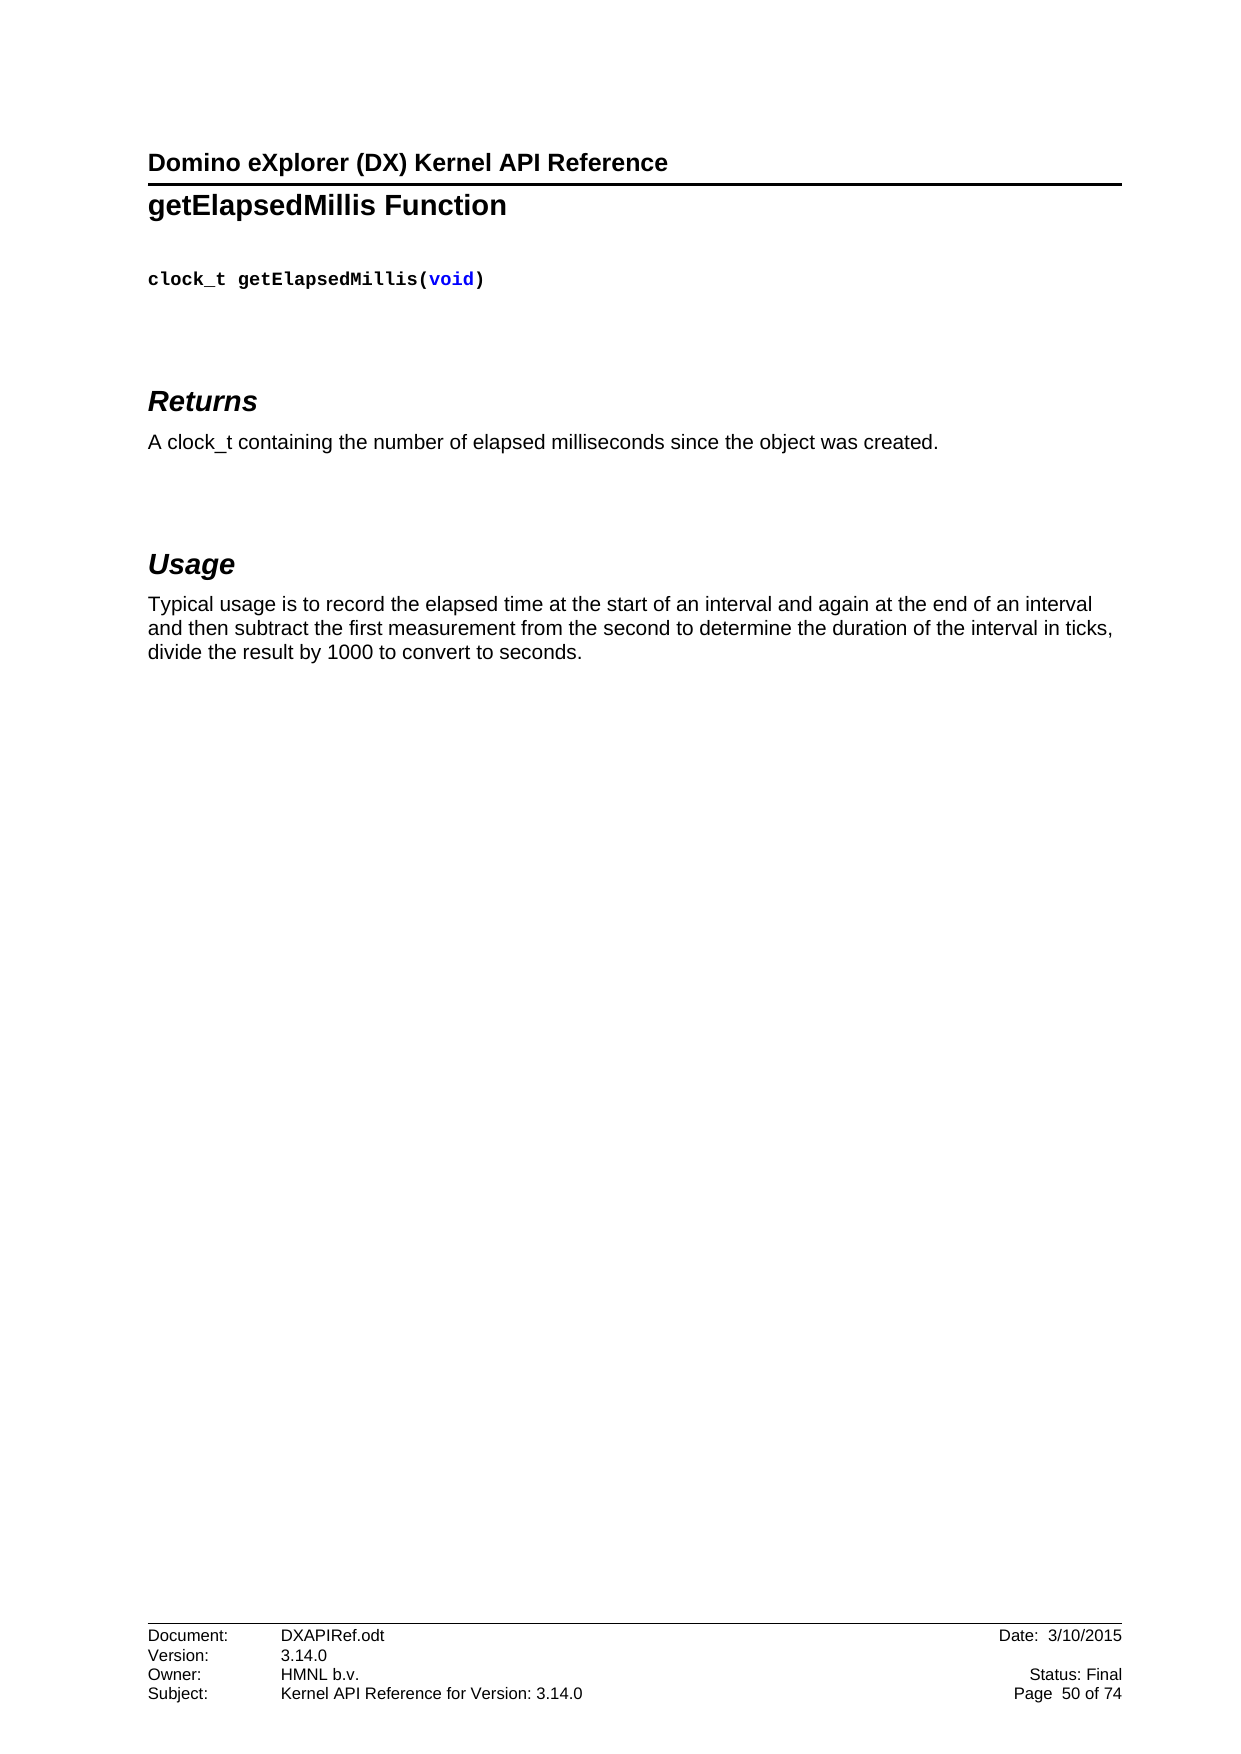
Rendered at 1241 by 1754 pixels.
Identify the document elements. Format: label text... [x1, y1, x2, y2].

subtitle Returns [148, 384, 1122, 418]
subtitle Usage [148, 547, 1122, 580]
text clock_t getElapsedMillis(void) [148, 270, 1122, 291]
text Typical usage is to record the elapsed time at the start of an interval and again at the end of an interval and then subtract the first measurement from the second to determine the duration of the interval in ticks, divide the result by 1000 to convert to seconds. [148, 592, 1122, 664]
text A clock_t containing the number of elapsed milliseconds since the object was created. [148, 430, 1122, 454]
subtitle getElapsedMillis Function [148, 186, 1122, 222]
